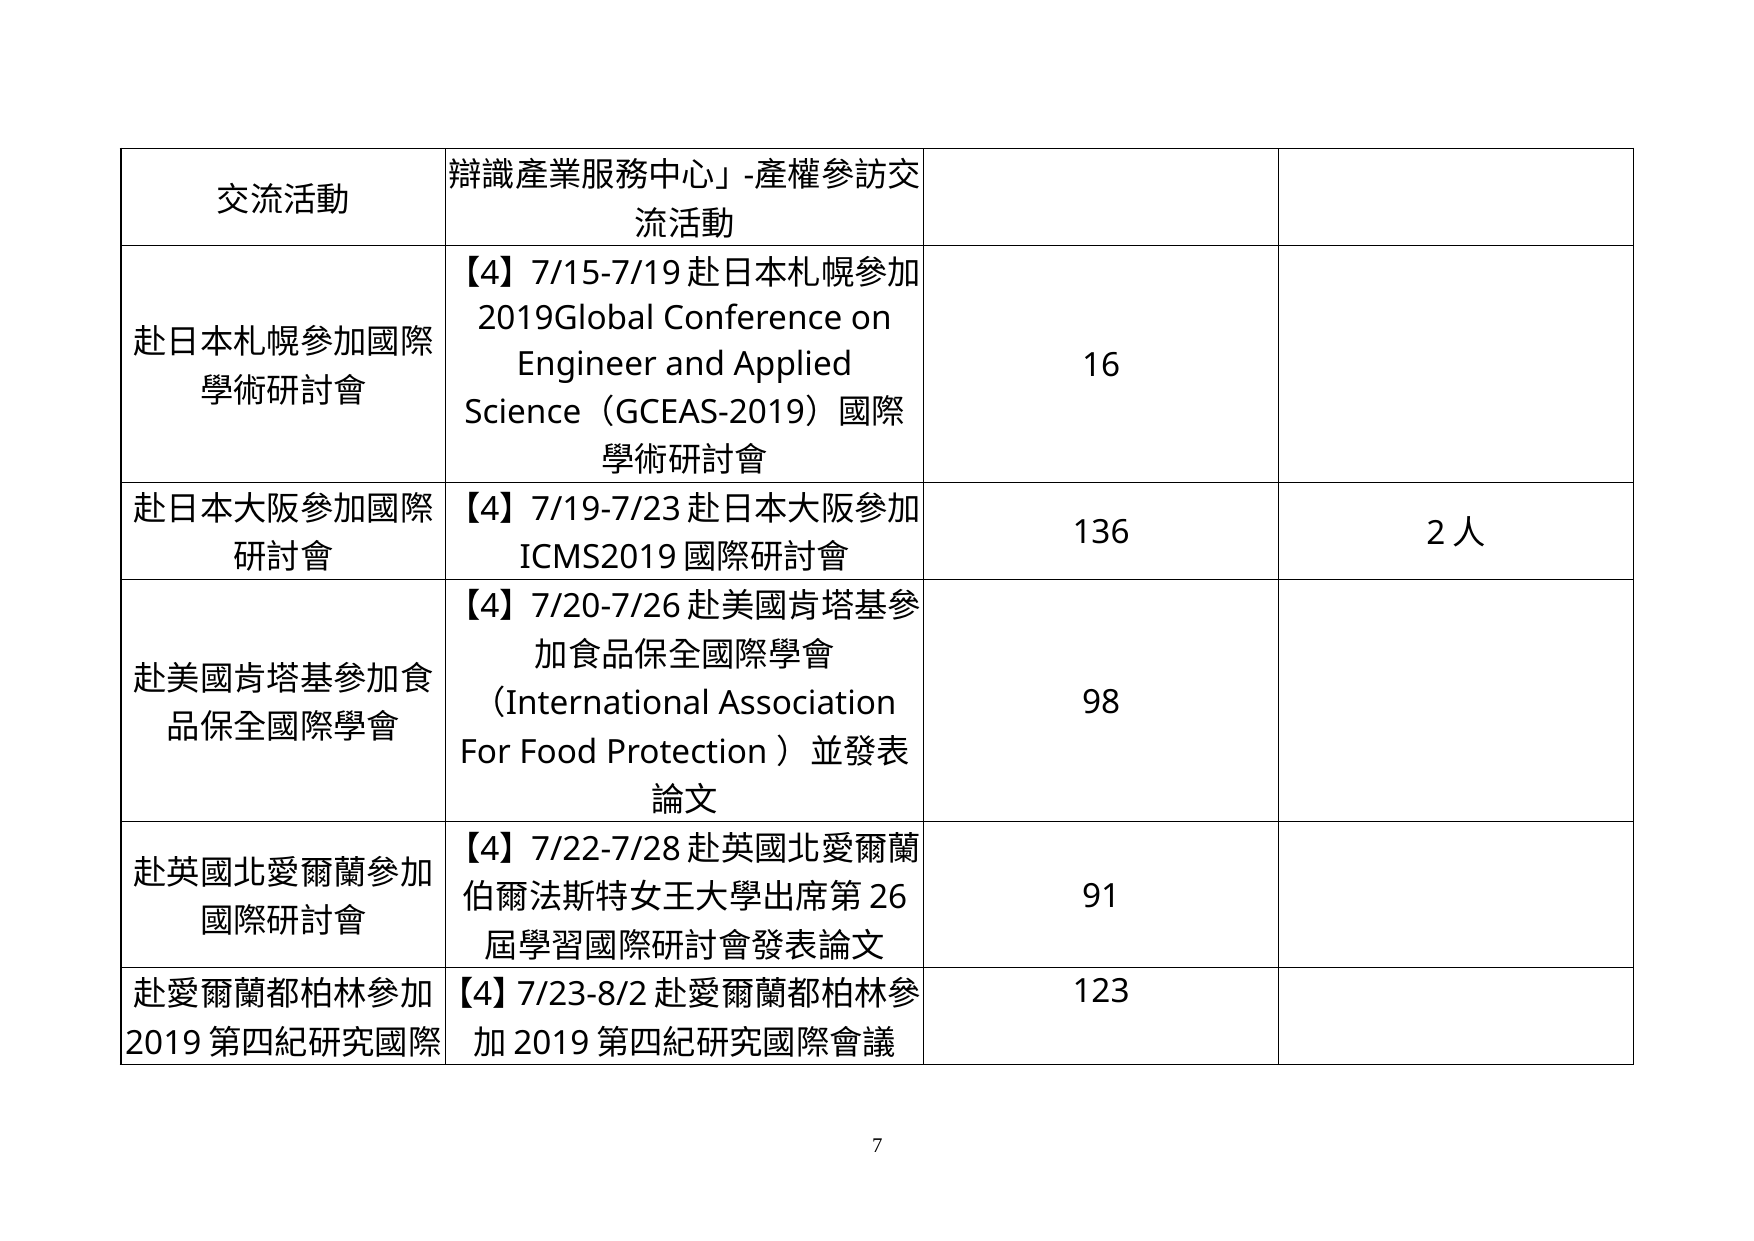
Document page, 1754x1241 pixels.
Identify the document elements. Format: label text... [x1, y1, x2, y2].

table_cell 【4】7/20-7/26赴美國肯塔基參加食品保全國際學會（International Association For Food Protection ）並發表論文 [446, 580, 923, 821]
table_cell [1279, 822, 1633, 967]
table_cell 赴越南河內-產權參訪交流活動 [122, 149, 445, 245]
table_cell 赴英國北愛爾蘭參加國際研討會 [122, 822, 445, 967]
table_cell 赴美國肯塔基參加食品保全國際學會 [122, 580, 445, 821]
table_cell 98 [924, 580, 1278, 821]
table_cell [1279, 149, 1633, 245]
table_cell 赴日本札幌參加國際學術研討會 [122, 246, 445, 481]
table_cell [1279, 246, 1633, 481]
table_cell 【4】7/15-7/19赴日本札幌參加2019Global Conference on Engineer and Applied Science（GCEAS-2019）國際學術研討會 [446, 246, 923, 481]
table_cell 【4】7/22-7/28赴英國北愛爾蘭伯爾法斯特女王大學出席第26屆學習國際研討會發表論文 [446, 822, 923, 967]
table_cell 2人 [1279, 483, 1633, 579]
table_cell 136 [924, 483, 1278, 579]
table_cell 16 [924, 246, 1278, 481]
table_cell [924, 149, 1278, 245]
table_cell 赴愛爾蘭都柏林參加2019第四紀研究國際會議 [122, 968, 445, 1064]
table_cell [1279, 580, 1633, 821]
table_cell 赴日本大阪參加國際研討會 [122, 483, 445, 579]
table_cell 91 [924, 822, 1278, 967]
table_cell 【4】7/23-8/2赴愛爾蘭都柏林參加2019第四紀研究國際會議 [446, 968, 923, 1064]
table_cell 【3】7/10-7/14赴越南河內「智慧辯識產業服務中心」-產權參訪交流活動 [446, 149, 923, 245]
table_cell 【4】7/19-7/23赴日本大阪參加ICMS2019國際研討會 [446, 483, 923, 579]
table_cell 123 [924, 968, 1278, 1064]
table_cell [1279, 968, 1633, 1064]
